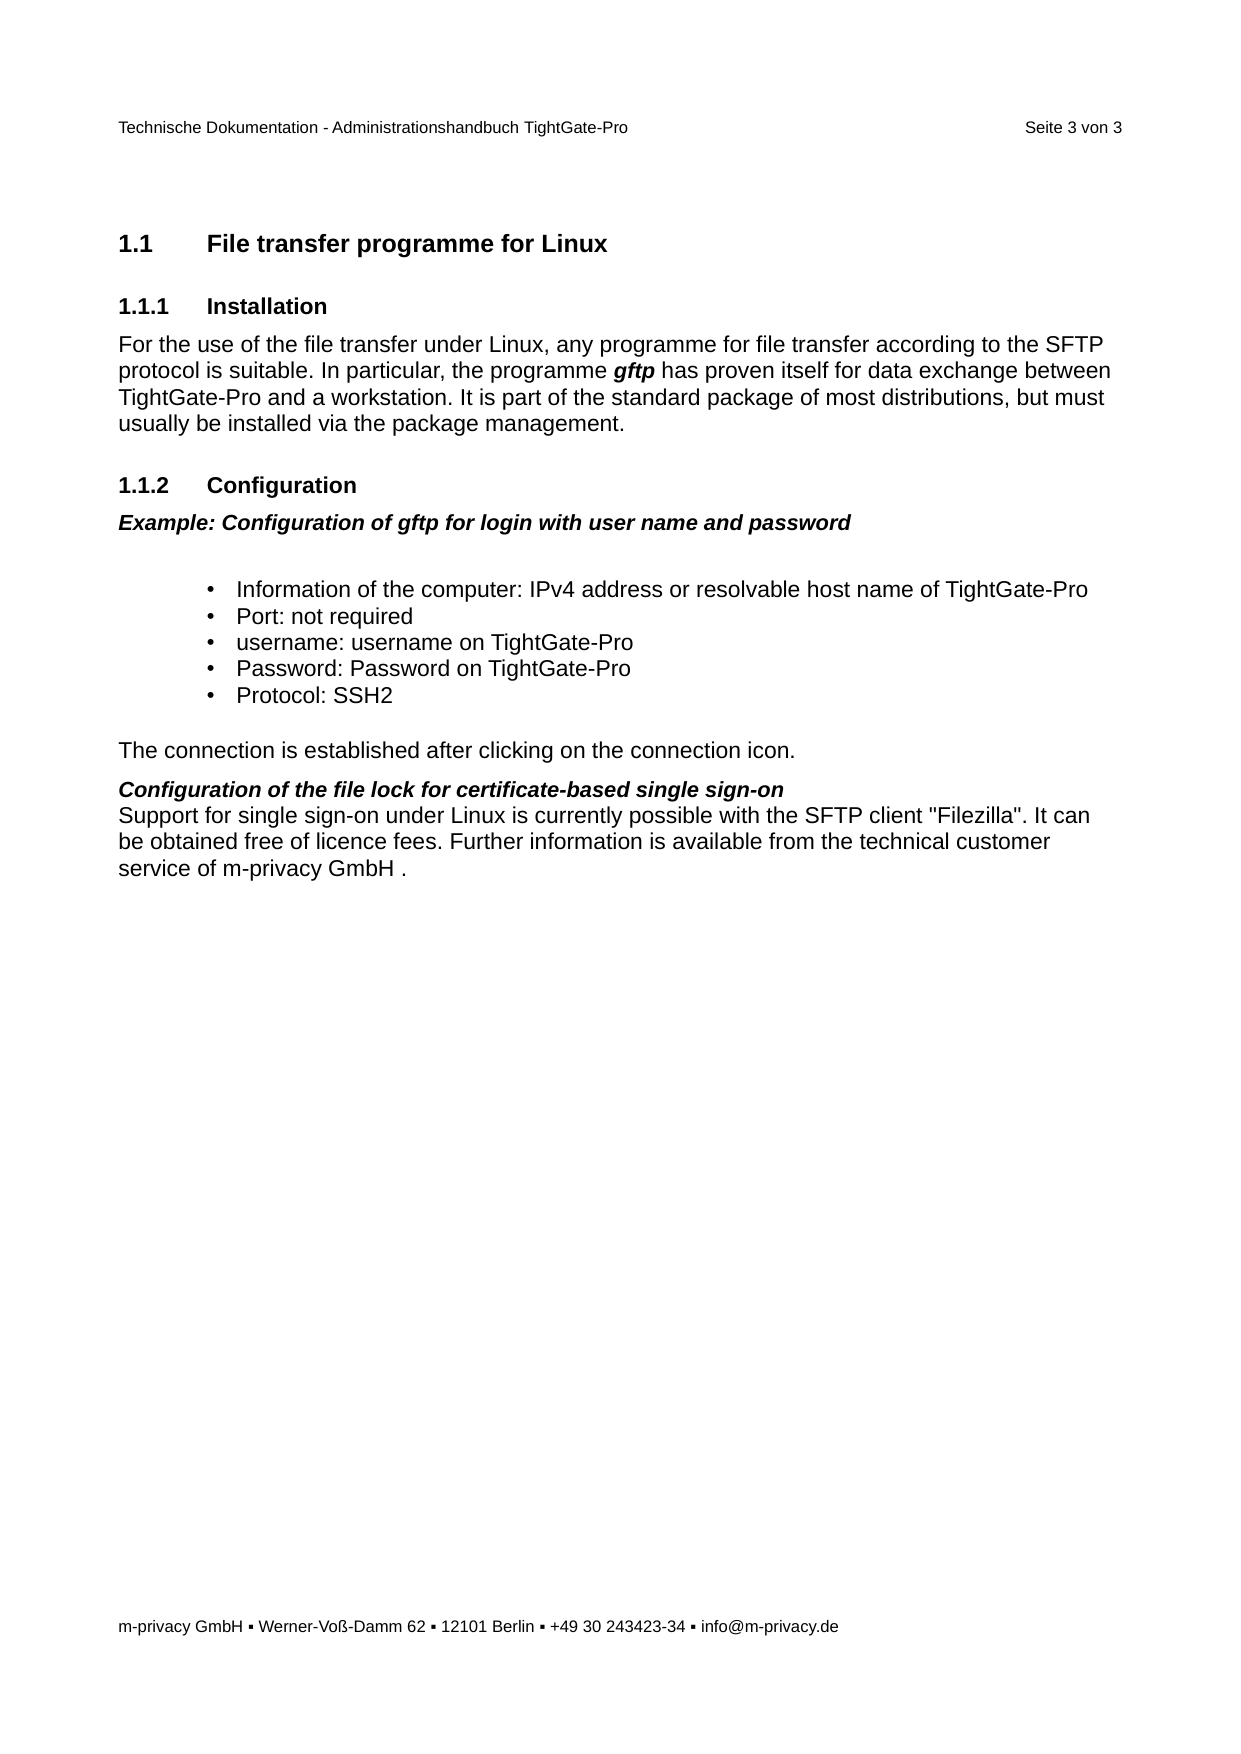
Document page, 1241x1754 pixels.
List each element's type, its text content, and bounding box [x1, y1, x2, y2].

text Example: Configuration of gftp for login with user name and password [118, 510, 1122, 535]
list Protocol: SSH2 [207, 682, 1122, 708]
text Configuration of the file lock for certificate-based single sign-on Support for single sign-on under Linux is currently possible with the SFTP client "Filezilla". It can be obtained free of licence fees. Further information is available from the technical customer service of m-privacy GmbH . [118, 776, 1122, 881]
subtitle File transfer programme for Linux [118, 228, 1122, 257]
text For the use of the file transfer under Linux, any programme for file transfer according to the SFTP protocol is suitable. In particular, the programme gftp has proven itself for data exchange between TightGate-Pro and a workstation. It is part of the standard package of most distributions, but must usually be installed via the package management. [118, 331, 1122, 436]
subtitle Configuration [118, 472, 1122, 498]
list Information of the computer: IPv4 address or resolvable host name of TightGate-Pro [207, 576, 1122, 603]
list Port: not required [207, 603, 1122, 629]
subtitle Installation [118, 293, 1122, 319]
text The connection is established after clicking on the connection icon. [118, 737, 1122, 764]
list Password: Password on TightGate-Pro [207, 655, 1122, 682]
list username: username on TightGate-Pro [207, 629, 1122, 655]
